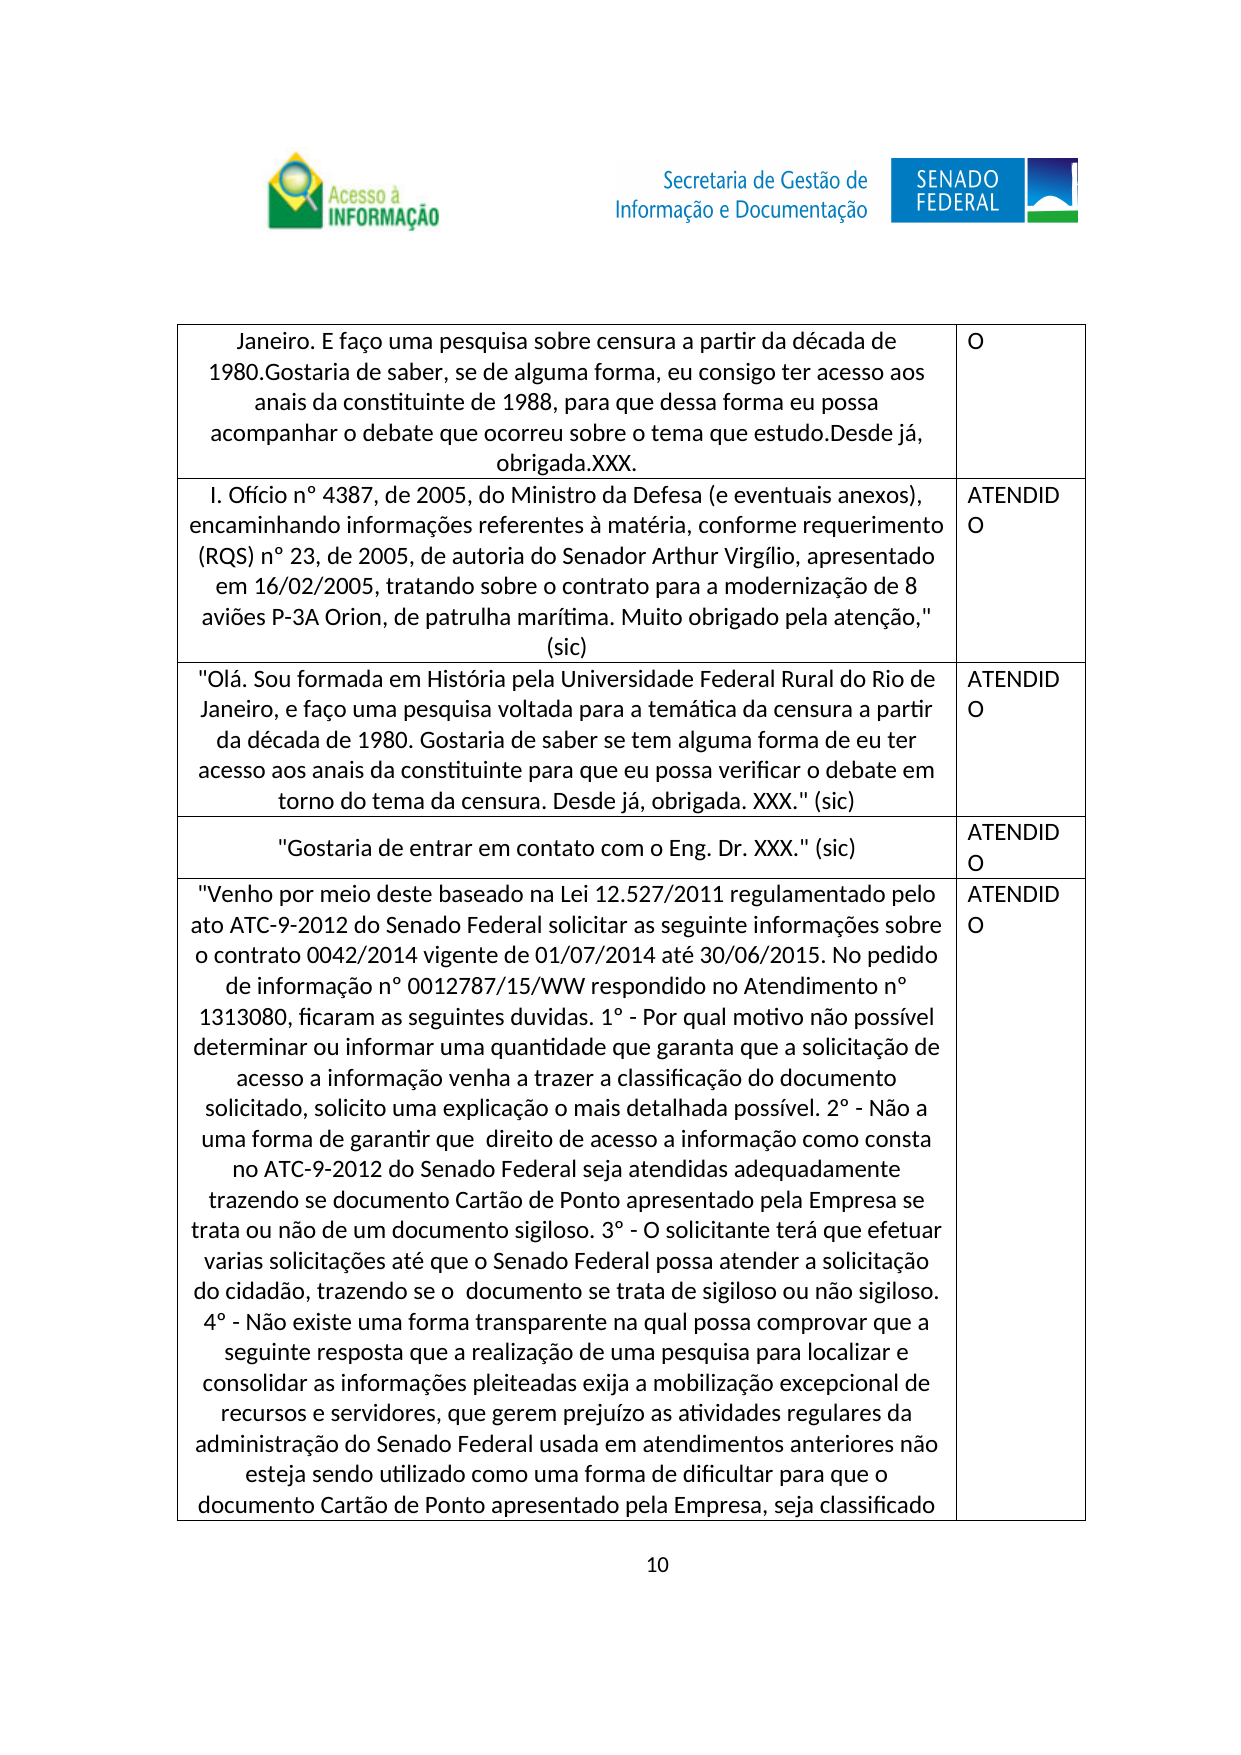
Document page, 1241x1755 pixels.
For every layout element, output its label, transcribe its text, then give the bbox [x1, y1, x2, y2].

table_cell "Gostaria de entrar em contato com o Eng. Dr. XXX." (sic) [178, 817, 956, 878]
table_cell ATENDIDO [957, 663, 1085, 816]
table_cell "Venho por meio deste baseado na Lei 12.527/2011 regulamentado pelo ato ATC-9-2012 do Senado Federal solicitar as seguinte informações sobre o contrato 0042/2014 vigente de 01/07/2014 até 30/06/2015. No pedido de informação nº 0012787/15/WW respondido no Atendimento nº 1313080, ficaram as seguintes duvidas. 1º - Por qual motivo não possível determinar ou informar uma quantidade que garanta que a solicitação de acesso a informação venha a trazer a classificação do documento solicitado, solicito uma explicação o mais detalhada possível. 2º - Não a uma forma de garantir que direito de acesso a informação como consta no ATC-9-2012 do Senado Federal seja atendidas adequadamente trazendo se documento Cartão de Ponto apresentado pela Empresa se trata ou não de um documento sigiloso. 3º - O solicitante terá que efetuar varias solicitações até que o Senado Federal possa atender a solicitação do cidadão, trazendo se o documento se trata de sigiloso ou não sigiloso. 4º - Não existe uma forma transparente na qual possa comprovar que a seguinte resposta que a realização de uma pesquisa para localizar e consolidar as informações pleiteadas exija a mobilização excepcional de recursos e servidores, que gerem prejuízo as atividades regulares da administração do Senado Federal usada em atendimentos anteriores não esteja sendo utilizado como uma forma de dificultar para que o documento Cartão de Ponto apresentado pela Empresa, seja classificado [178, 879, 956, 1519]
table_cell ATENDIDO [957, 479, 1085, 662]
table_cell ATENDIDO [957, 817, 1085, 878]
table_cell Janeiro. E faço uma pesquisa sobre censura a partir da década de 1980.Gostaria de saber, se de alguma forma, eu consigo ter acesso aos anais da constituinte de 1988, para que dessa forma eu possa acompanhar o debate que ocorreu sobre o tema que estudo.Desde já, obrigada.XXX. [178, 325, 956, 478]
table_cell "Olá. Sou formada em História pela Universidade Federal Rural do Rio de Janeiro, e faço uma pesquisa voltada para a temática da censura a partir da década de 1980. Gostaria de saber se tem alguma forma de eu ter acesso aos anais da constituinte para que eu possa verificar o debate em torno do tema da censura. Desde já, obrigada. XXX." (sic) [178, 663, 956, 816]
table_cell ATENDIDO [957, 879, 1085, 1519]
table_cell I. Ofício nº 4387, de 2005, do Ministro da Defesa (e eventuais anexos), encaminhando informações referentes à matéria, conforme requerimento (RQS) nº 23, de 2005, de autoria do Senador Arthur Virgílio, apresentado em 16/02/2005, tratando sobre o contrato para a modernização de 8 aviões P-3A Orion, de patrulha marítima. Muito obrigado pela atenção," (sic) [178, 479, 956, 662]
table_cell O [957, 325, 1085, 478]
